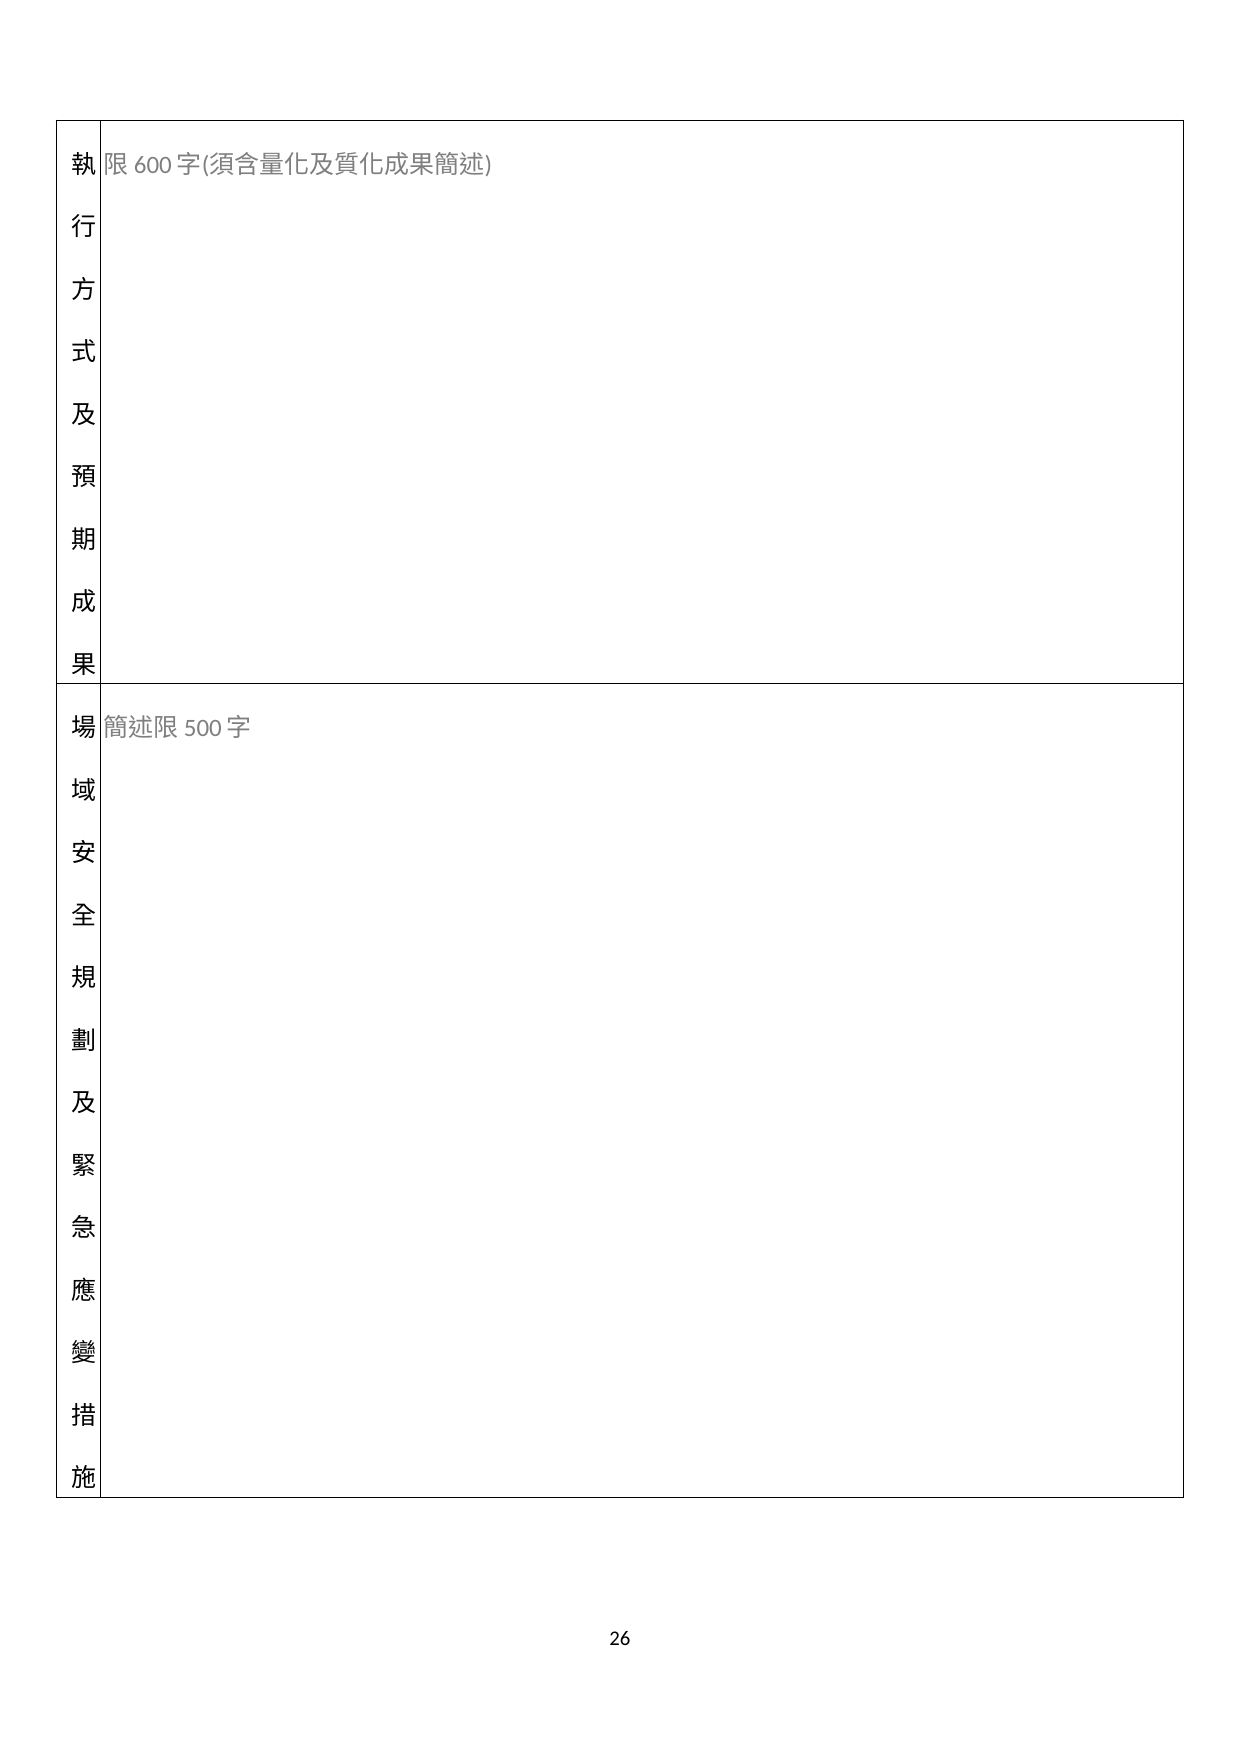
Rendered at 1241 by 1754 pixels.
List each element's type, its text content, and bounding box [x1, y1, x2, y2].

table_cell 限600字(須含量化及質化成果簡述) [101, 121, 1183, 683]
table_cell 簡述限500字 [101, 684, 1183, 1497]
table_cell 場域安全規劃及緊急應變措施 [57, 684, 100, 1497]
table_cell 執行方式及預期成果 [57, 121, 100, 683]
